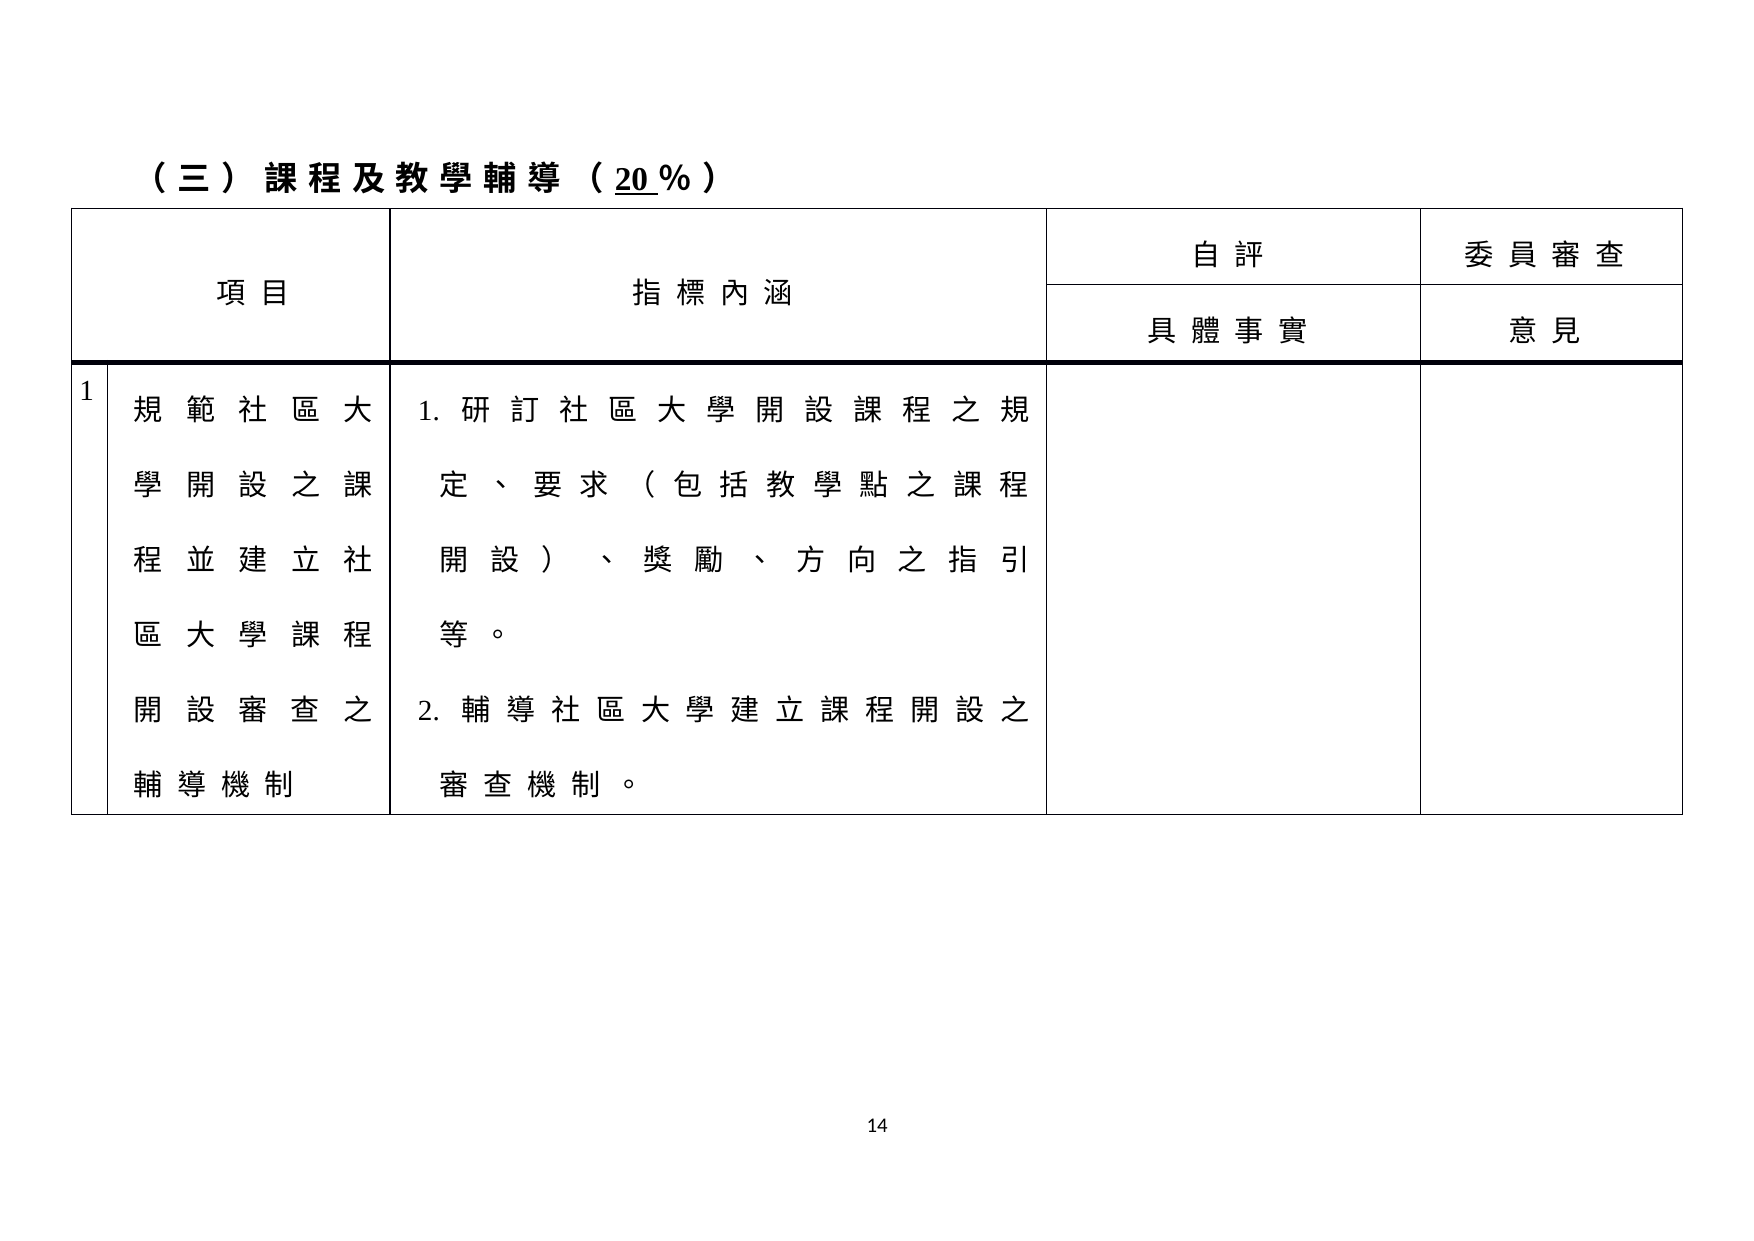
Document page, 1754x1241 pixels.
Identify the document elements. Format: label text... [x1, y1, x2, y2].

table_cell 具體事實 [1047, 285, 1420, 360]
table_header 委員審查 [1421, 209, 1682, 284]
table_cell 1 [72, 365, 107, 814]
table_cell 研訂社區大學開設課程之規定、要求（包括教學點之課程開設）、獎勵、方向之指引等。 輔導社區大學建立課程開設之審查機制。 [391, 365, 1046, 814]
table_header 指標內涵 [391, 209, 1046, 360]
table_header 項目 [72, 209, 389, 360]
table_header 自評 [1047, 209, 1420, 284]
table_cell [1421, 365, 1682, 814]
table_cell 規範社區大學開設之課程並建立社區大學課程開設審查之輔導機制 [108, 365, 389, 814]
text （三）課程及教學輔導（20％） [133, 133, 1621, 208]
table_cell 意見 [1421, 285, 1682, 360]
table_cell [1047, 365, 1420, 814]
